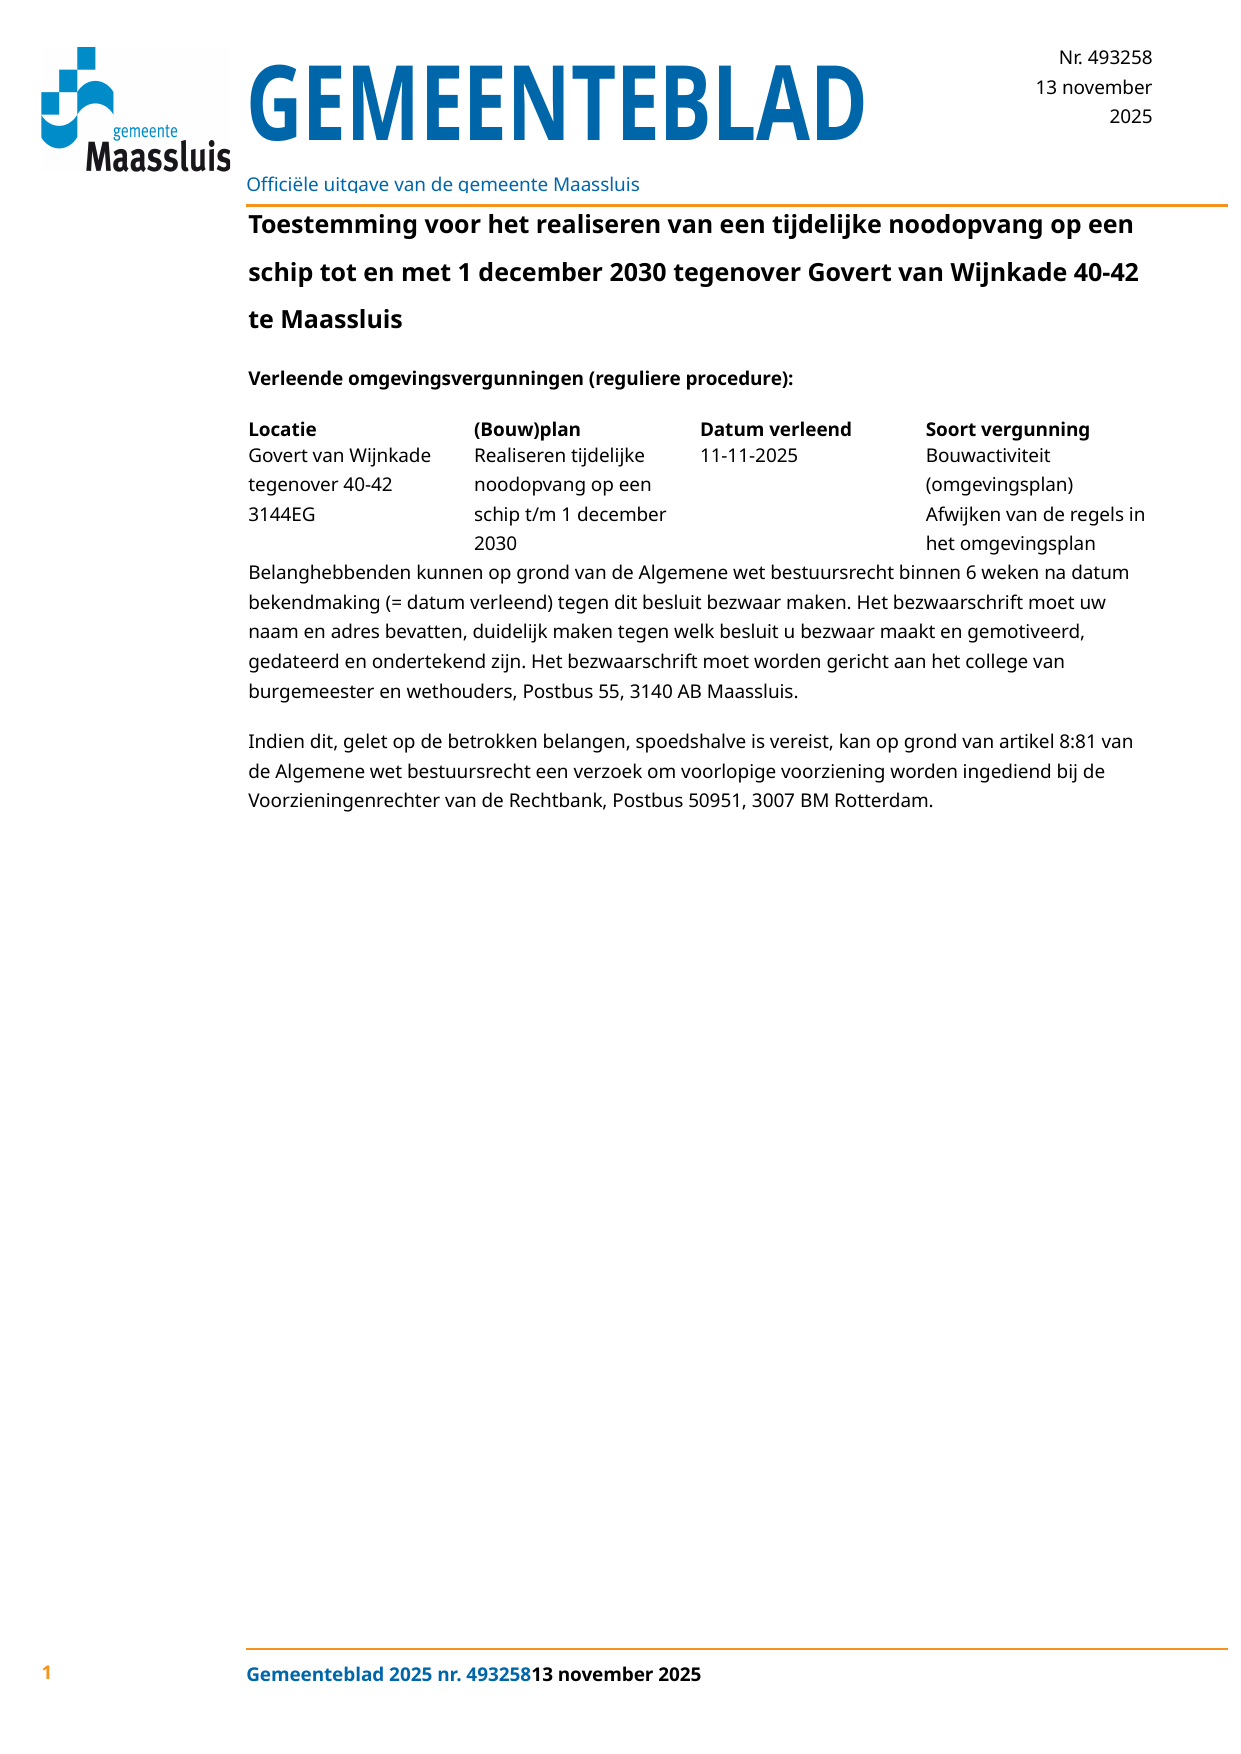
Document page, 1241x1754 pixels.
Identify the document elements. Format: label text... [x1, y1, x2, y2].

text Verleende omgevingsvergunningen (reguliere procedure): [248, 366, 1152, 391]
table_cell Govert van Wijnkade tegenover 40-42 3144EG [248, 442, 474, 556]
text Toestemming voor het realiseren van een tijdelijke noodopvang op een schip tot en met 1 december 2030 tegenover Govert van Wijnkade 40-42 te Maassluis [248, 207, 1152, 336]
text Belanghebbenden kunnen op grond van de Algemene wet bestuursrecht binnen 6 weken na datum bekendmaking (= datum verleend) tegen dit besluit bezwaar maken. Het bezwaarschrift moet uw naam en adres bevatten, duidelijk maken tegen welk besluit u bezwaar maakt en gemotiveerd, gedateerd en ondertekend zijn. Het bezwaarschrift moet worden gericht aan het college van burgemeester en wethouders, Postbus 55, 3140 AB Maassluis. [248, 559, 1152, 703]
table_cell Realiseren tijdelijke noodopvang op een schip t/m 1 december 2030 [474, 442, 700, 556]
table_header Soort vergunning [926, 416, 1152, 442]
table_header Datum verleend [700, 416, 926, 442]
table_cell 11-11-2025 [700, 442, 926, 556]
text Indien dit, gelet op de betrokken belangen, spoedshalve is vereist, kan op grond van artikel 8:81 van de Algemene wet bestuursrecht een verzoek om voorlopige voorziening worden ingediend bij de Voorzieningenrechter van de Rechtbank, Postbus 50951, 3007 BM Rotterdam. [248, 728, 1152, 813]
table_cell Bouwactiviteit (omgevingsplan) Afwijken van de regels in het omgevingsplan [926, 442, 1152, 556]
table_header Locatie [248, 416, 474, 442]
table_header (Bouw)plan [474, 416, 700, 442]
picture [41, 47, 231, 172]
picture [41, 47, 77, 92]
